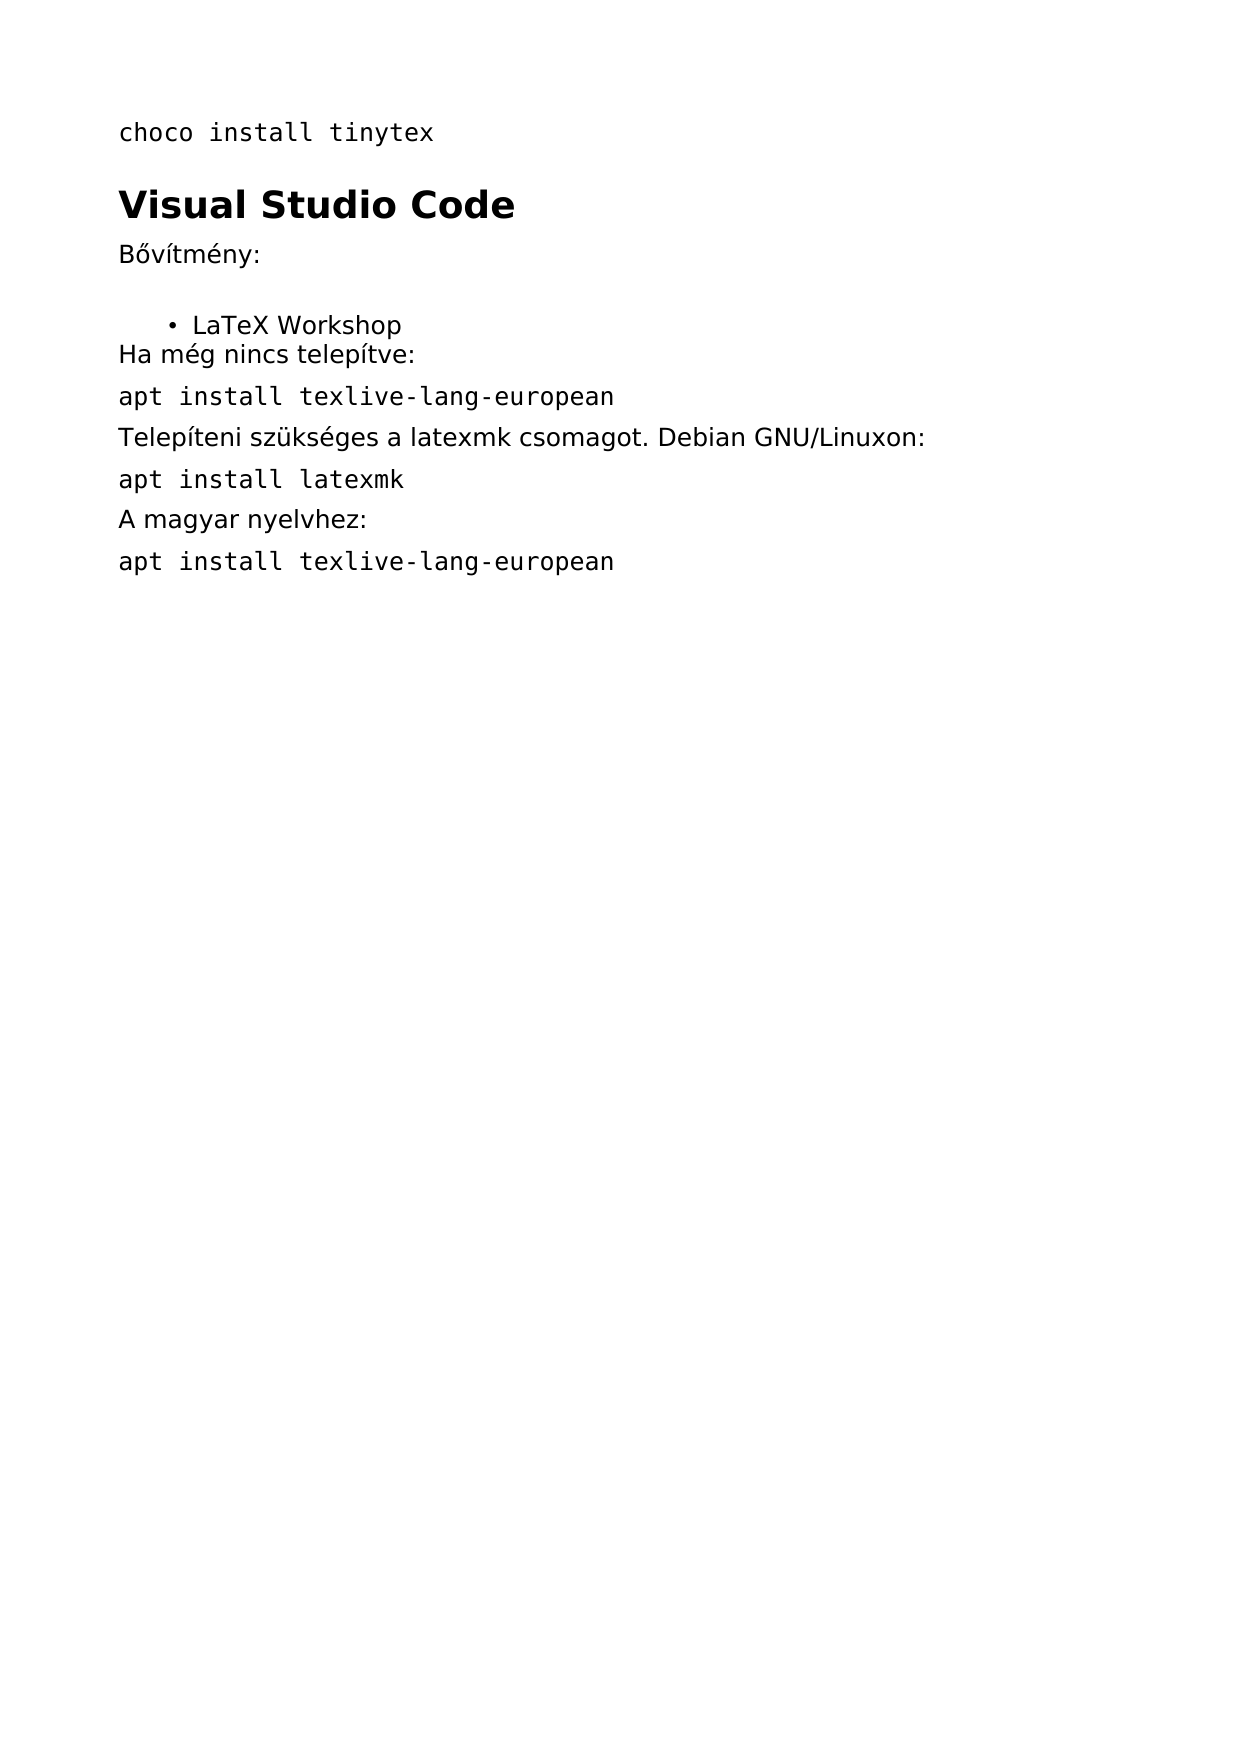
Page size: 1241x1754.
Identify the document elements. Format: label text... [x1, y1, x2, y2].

text A magyar nyelvhez: [118, 506, 1122, 535]
text apt install texlive-lang-european [118, 382, 1122, 411]
text Ha még nincs telepítve: [118, 341, 1122, 370]
text apt install latexmk [118, 465, 1122, 494]
text choco install tinytex [118, 118, 1122, 147]
text apt install texlive-lang-european [118, 547, 1122, 577]
subtitle Visual Studio Code [118, 184, 1122, 228]
text Telepíteni szükséges a latexmk csomagot. Debian GNU/Linuxon: [118, 423, 1122, 452]
text Bővítmény: [118, 240, 1122, 269]
list LaTeX Workshop [177, 311, 1122, 341]
